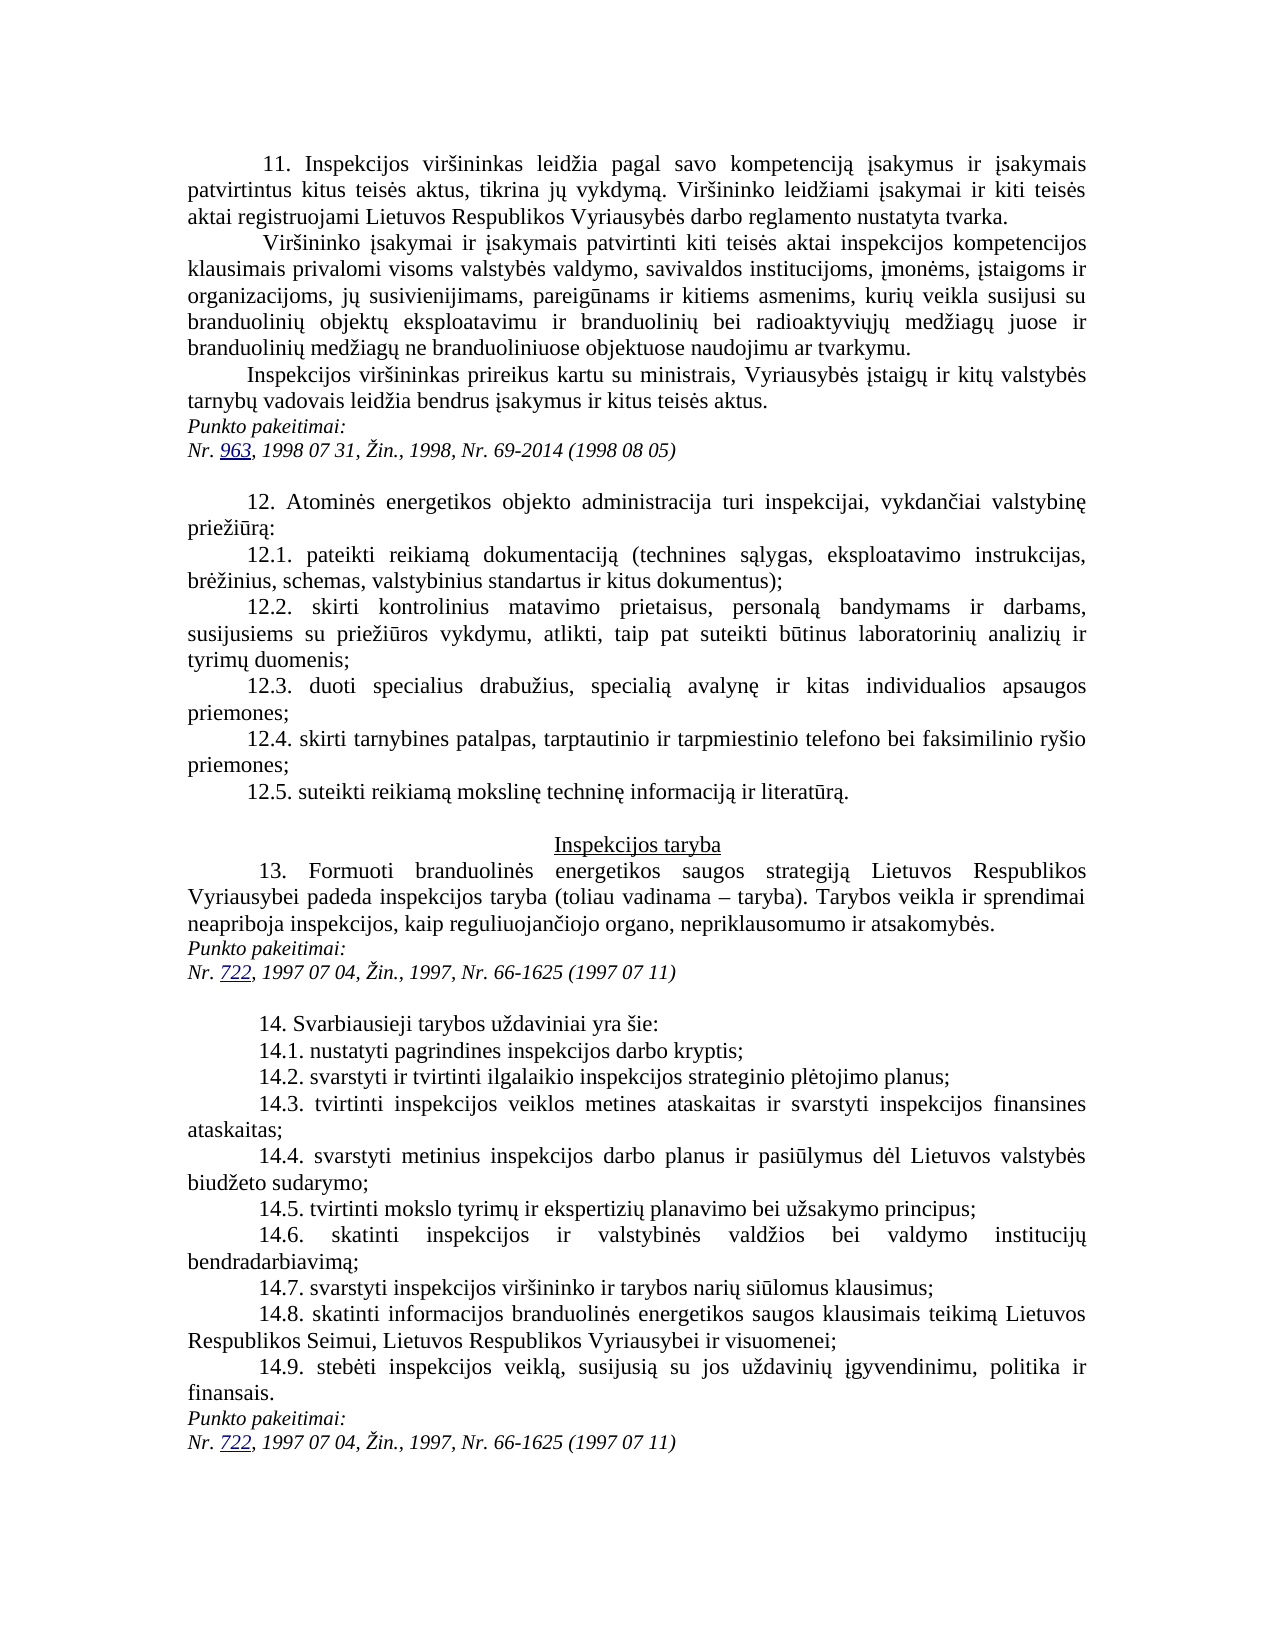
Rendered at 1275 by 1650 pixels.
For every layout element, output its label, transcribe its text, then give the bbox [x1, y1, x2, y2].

text 14.1. nustatyti pagrindines inspekcijos darbo kryptis; [187, 1037, 1087, 1063]
text Inspekcijos viršininkas prireikus kartu su ministrais, Vyriausybės įstaigų ir kitų valstybės tarnybų vadovais leidžia bendrus įsakymus ir kitus teisės aktus. [187, 361, 1087, 413]
text 11. Inspekcijos viršininkas leidžia pagal savo kompetenciją įsakymus ir įsakymais patvirtintus kitus teisės aktus, tikrina jų vykdymą. Viršininko leidžiami įsakymai ir kiti teisės aktai registruojami Lietuvos Respublikos Vyriausybės darbo reglamento nustatyta tvarka. [187, 150, 1087, 229]
text 12.4. skirti tarnybines patalpas, tarptautinio ir tarpmiestinio telefono bei faksimilinio ryšio priemones; [187, 725, 1087, 778]
text 14.9. stebėti inspekcijos veiklą, susijusią su jos uždavinių įgyvendinimu, politika ir finansais. [187, 1353, 1087, 1406]
text 12.5. suteikti reikiamą mokslinę techninę informaciją ir literatūrą. [187, 778, 1087, 804]
text 14.2. svarstyti ir tvirtinti ilgalaikio inspekcijos strateginio plėtojimo planus; [187, 1063, 1087, 1089]
text 14.7. svarstyti inspekcijos viršininko ir tarybos narių siūlomus klausimus; [187, 1274, 1087, 1300]
text Nr. 722, 1997 07 04, Žin., 1997, Nr. 66-1625 (1997 07 11) [187, 960, 1087, 984]
text 12.2. skirti kontrolinius matavimo prietaisus, personalą bandymams ir darbams, susijusiems su priežiūros vykdymu, atlikti, taip pat suteikti būtinus laboratorinių analizių ir tyrimų duomenis; [187, 593, 1087, 672]
text 14.6. skatinti inspekcijos ir valstybinės valdžios bei valdymo institucijų bendradarbiavimą; [187, 1221, 1087, 1274]
text Punkto pakeitimai: [187, 936, 1087, 960]
text Nr. 722, 1997 07 04, Žin., 1997, Nr. 66-1625 (1997 07 11) [187, 1430, 1087, 1454]
text 13. Formuoti branduolinės energetikos saugos strategiją Lietuvos Respublikos Vyriausybei padeda inspekcijos taryba (toliau vadinama – taryba). Tarybos veikla ir sprendimai neapriboja inspekcijos, kaip reguliuojančiojo organo, nepriklausomumo ir atsakomybės. [187, 857, 1087, 936]
text 14.5. tvirtinti mokslo tyrimų ir ekspertizių planavimo bei užsakymo principus; [187, 1195, 1087, 1221]
text Punkto pakeitimai: [187, 1406, 1087, 1430]
text Viršininko įsakymai ir įsakymais patvirtinti kiti teisės aktai inspekcijos kompetencijos klausimais privalomi visoms valstybės valdymo, savivaldos institucijoms, įmonėms, įstaigoms ir organizacijoms, jų susivienijimams, pareigūnams ir kitiems asmenims, kurių veikla susijusi su branduolinių objektų eksploatavimu ir branduolinių bei radioaktyviųjų medžiagų juose ir branduolinių medžiagų ne branduoliniuose objektuose naudojimu ar tvarkymu. [187, 229, 1087, 361]
text 12.3. duoti specialius drabužius, specialią avalynę ir kitas individualios apsaugos priemones; [187, 672, 1087, 725]
text 12. Atominės energetikos objekto administracija turi inspekcijai, vykdančiai valstybinę priežiūrą: [187, 488, 1087, 541]
text 14.3. tvirtinti inspekcijos veiklos metines ataskaitas ir svarstyti inspekcijos finansines ataskaitas; [187, 1089, 1087, 1142]
text 14.8. skatinti informacijos branduolinės energetikos saugos klausimais teikimą Lietuvos Respublikos Seimui, Lietuvos Respublikos Vyriausybei ir visuomenei; [187, 1300, 1087, 1353]
text 14. Svarbiausieji tarybos uždaviniai yra šie: [187, 1011, 1087, 1037]
text Punkto pakeitimai: [187, 413, 1087, 438]
text Inspekcijos taryba [187, 831, 1087, 857]
text 14.4. svarstyti metinius inspekcijos darbo planus ir pasiūlymus dėl Lietuvos valstybės biudžeto sudarymo; [187, 1142, 1087, 1195]
text 12.1. pateikti reikiamą dokumentaciją (technines sąlygas, eksploatavimo instrukcijas, brėžinius, schemas, valstybinius standartus ir kitus dokumentus); [187, 541, 1087, 593]
text Nr. 963, 1998 07 31, Žin., 1998, Nr. 69-2014 (1998 08 05) [187, 438, 1087, 462]
